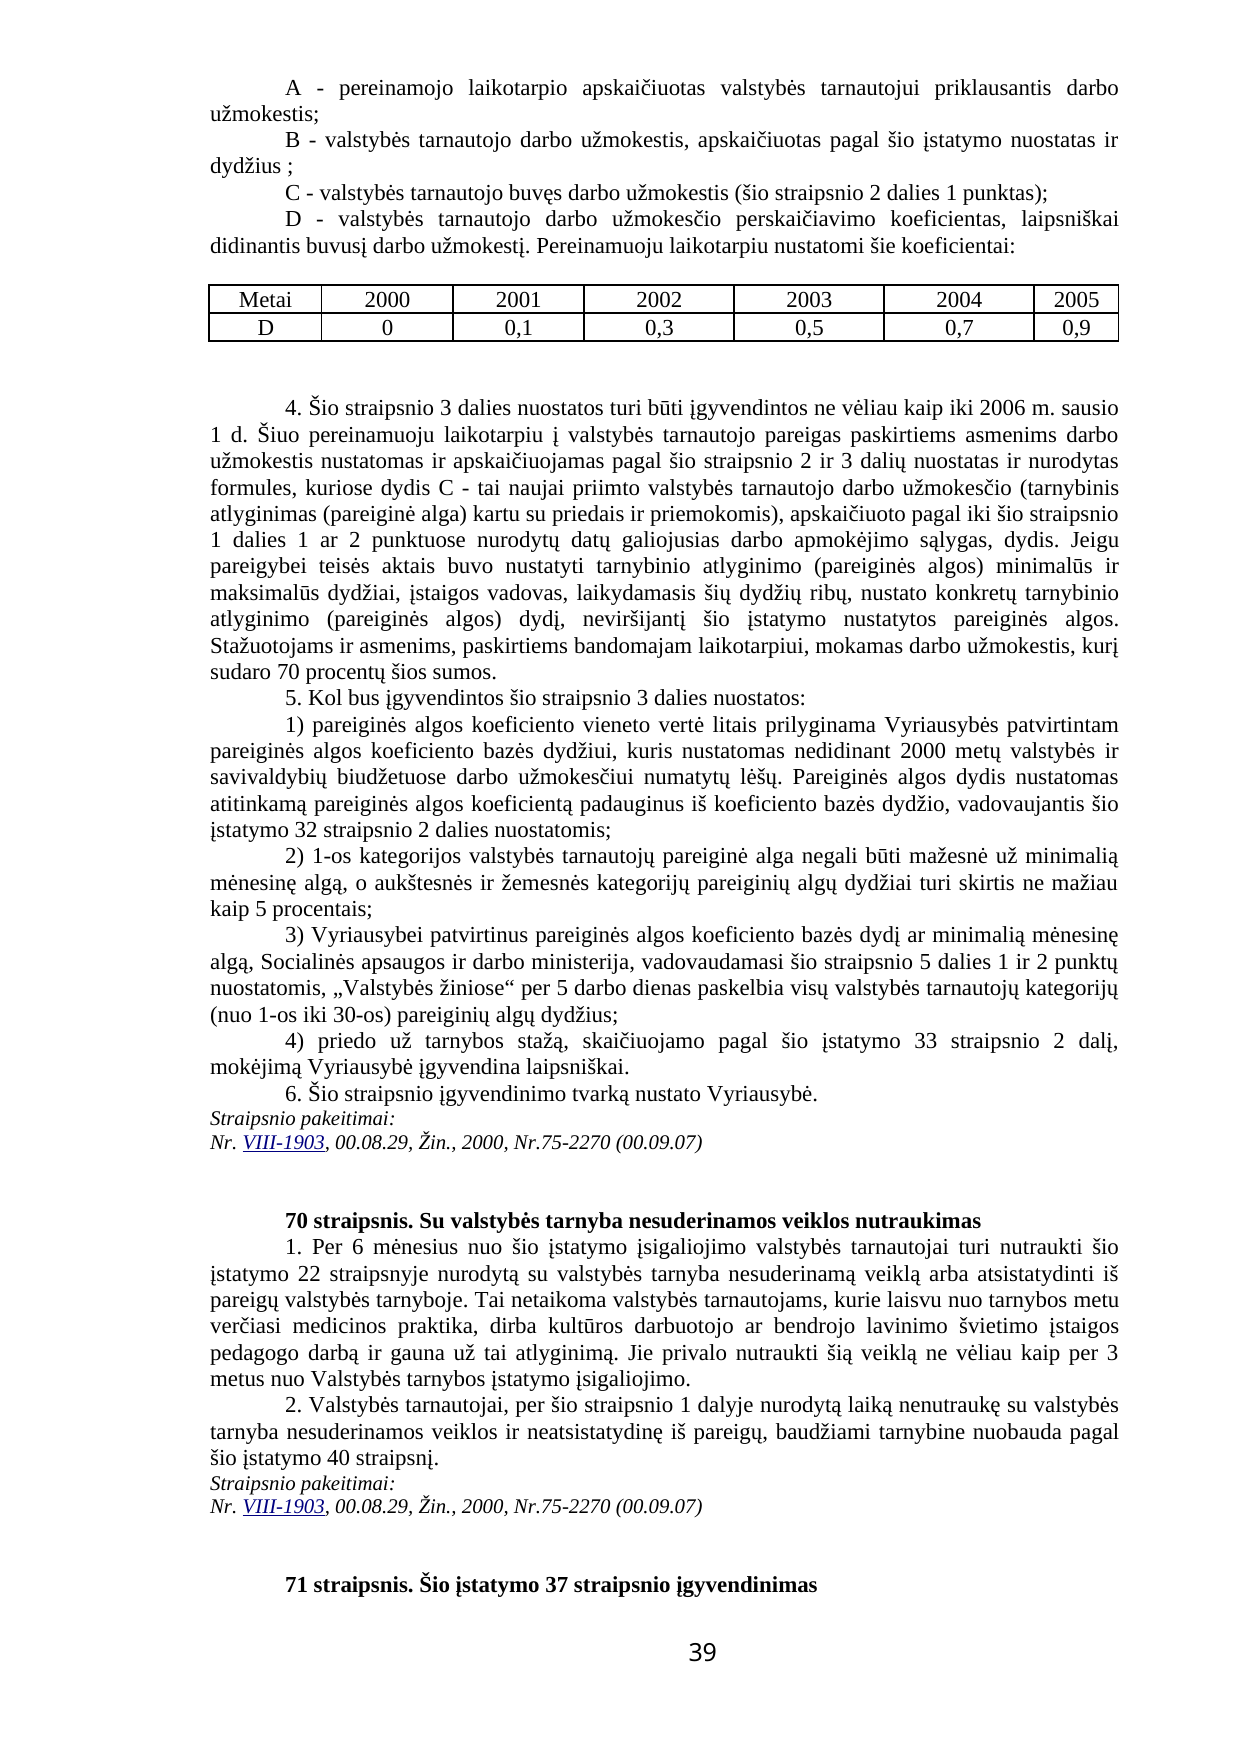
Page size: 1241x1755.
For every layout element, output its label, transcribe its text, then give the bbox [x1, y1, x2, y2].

table_header 2002 [585, 286, 733, 312]
text 4) priedo už tarnybos stažą, skaičiuojamo pagal šio įstatymo 33 straipsnio 2 dalį, mokėjimą Vyriausybė įgyvendina laipsniškai. [210, 1027, 1120, 1080]
text 1. Per 6 mėnesius nuo šio įstatymo įsigaliojimo valstybės tarnautojai turi nutraukti šio įstatymo 22 straipsnyje nurodytą su valstybės tarnyba nesuderinamą veiklą arba atsistatydinti iš pareigų valstybės tarnyboje. Tai netaikoma valstybės tarnautojams, kurie laisvu nuo tarnybos metu verčiasi medicinos praktika, dirba kultūros darbuotojo ar bendrojo lavinimo švietimo įstaigos pedagogo darbą ir gauna už tai atlyginimą. Jie privalo nutraukti šią veiklą ne vėliau kaip per 3 metus nuo Valstybės tarnybos įstatymo įsigaliojimo. [210, 1233, 1120, 1391]
text 1) pareiginės algos koeficiento vieneto vertė litais prilyginama Vyriausybės patvirtintam pareiginės algos koeficiento bazės dydžiui, kuris nustatomas nedidinant 2000 metų valstybės ir savivaldybių biudžetuose darbo užmokesčiui numatytų lėšų. Pareiginės algos dydis nustatomas atitinkamą pareiginės algos koeficientą padauginus iš koeficiento bazės dydžio, vadovaujantis šio įstatymo 32 straipsnio 2 dalies nuostatomis; [210, 711, 1120, 842]
table_header 2003 [735, 286, 883, 312]
text 2) 1-os kategorijos valstybės tarnautojų pareiginė alga negali būti mažesnė už minimalią mėnesinę algą, o aukštesnės ir žemesnės kategorijų pareiginių algų dydžiai turi skirtis ne mažiau kaip 5 procentais; [210, 842, 1120, 922]
table_cell D [210, 314, 321, 340]
table_header Metai [210, 286, 321, 312]
table_cell 0,5 [735, 314, 883, 340]
text 5. Kol bus įgyvendintos šio straipsnio 3 dalies nuostatos: [210, 684, 1120, 711]
table_cell 0,7 [885, 314, 1033, 340]
text Nr. VIII-1903, 00.08.29, Žin., 2000, Nr.75-2270 (00.09.07) [210, 1130, 1120, 1154]
text 4. Šio straipsnio 3 dalies nuostatos turi būti įgyvendintos ne vėliau kaip iki 2006 m. sausio 1 d. Šiuo pereinamuoju laikotarpiu į valstybės tarnautojo pareigas paskirtiems asmenims darbo užmokestis nustatomas ir apskaičiuojamas pagal šio straipsnio 2 ir 3 dalių nuostatas ir nurodytas formules, kuriose dydis C - tai naujai priimto valstybės tarnautojo darbo užmokesčio (tarnybinis atlyginimas (pareiginė alga) kartu su priedais ir priemokomis), apskaičiuoto pagal iki šio straipsnio 1 dalies 1 ar 2 punktuose nurodytų datų galiojusias darbo apmokėjimo sąlygas, dydis. Jeigu pareigybei teisės aktais buvo nustatyti tarnybinio atlyginimo (pareiginės algos) minimalūs ir maksimalūs dydžiai, įstaigos vadovas, laikydamasis šių dydžių ribų, nustato konkretų tarnybinio atlyginimo (pareiginės algos) dydį, neviršijantį šio įstatymo nustatytos pareiginės algos. Stažuotojams ir asmenims, paskirtiems bandomajam laikotarpiui, mokamas darbo užmokestis, kurį sudaro 70 procentų šios sumos. [210, 394, 1120, 684]
text 3) Vyriausybei patvirtinus pareiginės algos koeficiento bazės dydį ar minimalią mėnesinę algą, Socialinės apsaugos ir darbo ministerija, vadovaudamasi šio straipsnio 5 dalies 1 ir 2 punktų nuostatomis, „Valstybės žiniose“ per 5 darbo dienas paskelbia visų valstybės tarnautojų kategorijų (nuo 1-os iki 30-os) pareiginių algų dydžius; [210, 922, 1120, 1027]
table_header 2001 [454, 286, 583, 312]
table_header 2005 [1035, 286, 1118, 312]
table_cell 0 [322, 314, 452, 340]
table_cell 0,1 [454, 314, 583, 340]
text Straipsnio pakeitimai: [210, 1470, 1120, 1494]
table_cell 0,9 [1035, 314, 1118, 340]
text 6. Šio straipsnio įgyvendinimo tvarką nustato Vyriausybė. [210, 1080, 1120, 1106]
text A - pereinamojo laikotarpio apskaičiuotas valstybės tarnautojui priklausantis darbo užmokestis; [210, 73, 1120, 126]
text 2. Valstybės tarnautojai, per šio straipsnio 1 dalyje nurodytą laiką nenutraukę su valstybės tarnyba nesuderinamos veiklos ir neatsistatydinę iš pareigų, baudžiami tarnybine nuobauda pagal šio įstatymo 40 straipsnį. [210, 1391, 1120, 1470]
text Nr. VIII-1903, 00.08.29, Žin., 2000, Nr.75-2270 (00.09.07) [210, 1494, 1120, 1518]
text 71 straipsnis. Šio įstatymo 37 straipsnio įgyvendinimas [210, 1571, 1120, 1598]
text 70 straipsnis. Su valstybės tarnyba nesuderinamos veiklos nutraukimas [210, 1207, 1120, 1233]
table_header 2000 [322, 286, 452, 312]
text C - valstybės tarnautojo buvęs darbo užmokestis (šio straipsnio 2 dalies 1 punktas); [210, 179, 1120, 205]
text B - valstybės tarnautojo darbo užmokestis, apskaičiuotas pagal šio įstatymo nuostatas ir dydžius ; [210, 126, 1120, 179]
table_cell 0,3 [585, 314, 733, 340]
text Straipsnio pakeitimai: [210, 1106, 1120, 1130]
text D - valstybės tarnautojo darbo užmokesčio perskaičiavimo koeficientas, laipsniškai didinantis buvusį darbo užmokestį. Pereinamuoju laikotarpiu nustatomi šie koeficientai: [210, 205, 1120, 258]
table_header 2004 [885, 286, 1033, 312]
